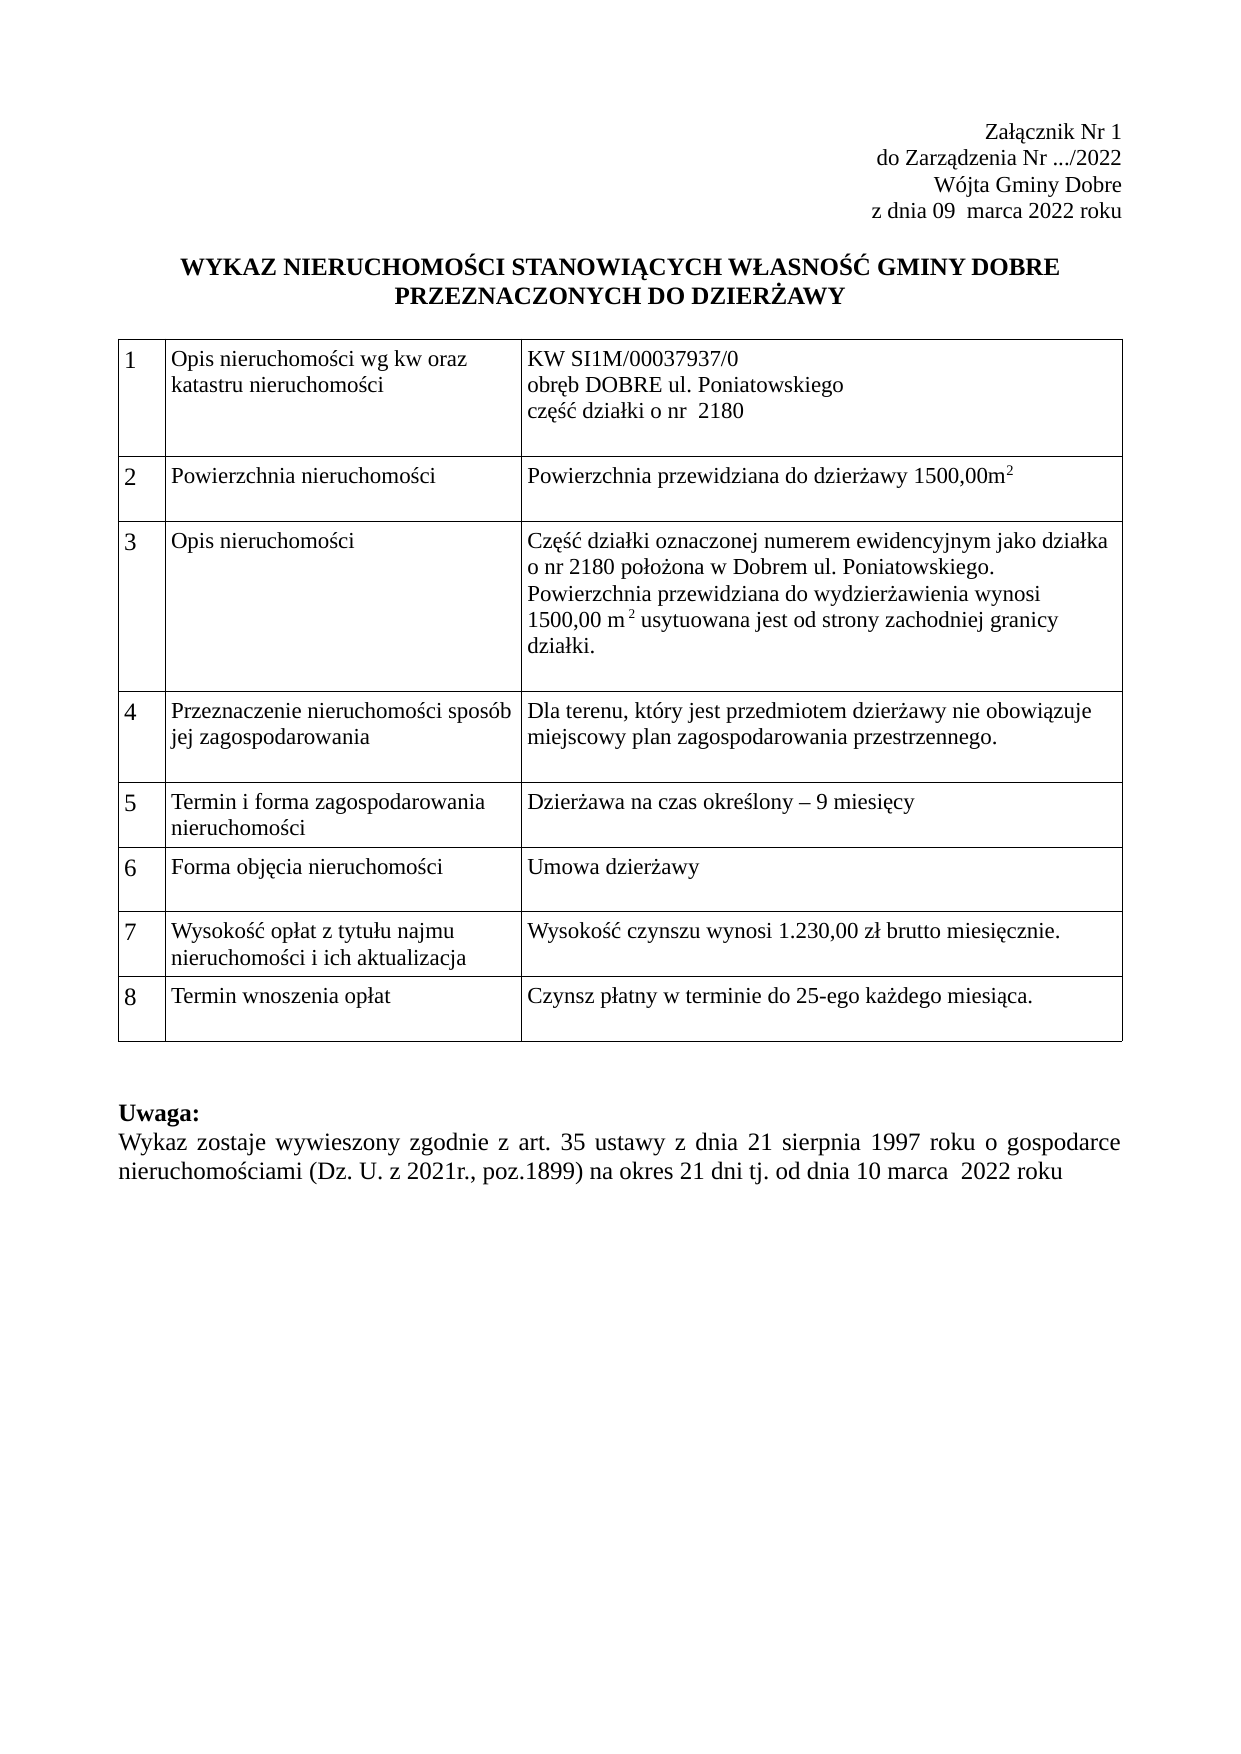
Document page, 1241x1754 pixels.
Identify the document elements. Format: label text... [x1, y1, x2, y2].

table_cell Wysokość czynszu wynosi 1.230,00 zł brutto miesięcznie. [522, 912, 1122, 976]
text Wykaz zostaje wywieszony zgodnie z art. 35 ustawy z dnia 21 sierpnia 1997 roku o gospodarce nieruchomościami (Dz. U. z 2021r., poz.1899) na okres 21 dni tj. od dnia 10 marca 2022 roku [118, 1127, 1122, 1185]
table_header Opis nieruchomości wg kw oraz katastru nieruchomości [166, 340, 521, 456]
table_cell Termin wnoszenia opłat [166, 977, 521, 1041]
text Uwaga: [118, 1098, 1122, 1127]
table_cell Umowa dzierżawy [522, 848, 1122, 911]
table_cell 7 [119, 912, 165, 976]
table_cell 2 [119, 457, 165, 521]
table_cell 5 [119, 783, 165, 846]
table_cell Dzierżawa na czas określony – 9 miesięcy [522, 783, 1122, 846]
table_cell Powierzchnia przewidziana do dzierżawy 1500,00m2 [522, 457, 1122, 521]
table_cell 8 [119, 977, 165, 1041]
table_cell 3 [119, 522, 165, 691]
table_header 1 [119, 340, 165, 456]
text z dnia 09 marca 2022 roku [118, 197, 1122, 223]
table_cell Dla terenu, który jest przedmiotem dzierżawy nie obowiązuje miejscowy plan zagospodarowania przestrzennego. [522, 692, 1122, 782]
text Załącznik Nr 1 [118, 118, 1122, 144]
table_cell Część działki oznaczonej numerem ewidencyjnym jako działka o nr 2180 położona w Dobrem ul. Poniatowskiego. Powierzchnia przewidziana do wydzierżawienia wynosi 1500,00 m 2 usytuowana jest od strony zachodniej granicy działki. [522, 522, 1122, 691]
text do Zarządzenia Nr .../2022 [118, 144, 1122, 171]
table_cell Przeznaczenie nieruchomości sposób jej zagospodarowania [166, 692, 521, 782]
text WYKAZ NIERUCHOMOŚCI STANOWIĄCYCH WŁASNOŚĆ GMINY DOBRE [118, 252, 1122, 281]
text PRZEZNACZONYCH DO DZIERŻAWY [118, 281, 1122, 310]
table_cell 4 [119, 692, 165, 782]
table_cell Opis nieruchomości [166, 522, 521, 691]
text Wójta Gminy Dobre [118, 171, 1122, 197]
table_cell 6 [119, 848, 165, 911]
table_cell Wysokość opłat z tytułu najmu nieruchomości i ich aktualizacja [166, 912, 521, 976]
table_cell Termin i forma zagospodarowania nieruchomości [166, 783, 521, 846]
table_header KW SI1M/00037937/0 obręb DOBRE ul. Poniatowskiego część działki o nr 2180 [522, 340, 1122, 456]
table_cell Forma objęcia nieruchomości [166, 848, 521, 911]
table_cell Czynsz płatny w terminie do 25-ego każdego miesiąca. [522, 977, 1122, 1041]
table_cell Powierzchnia nieruchomości [166, 457, 521, 521]
